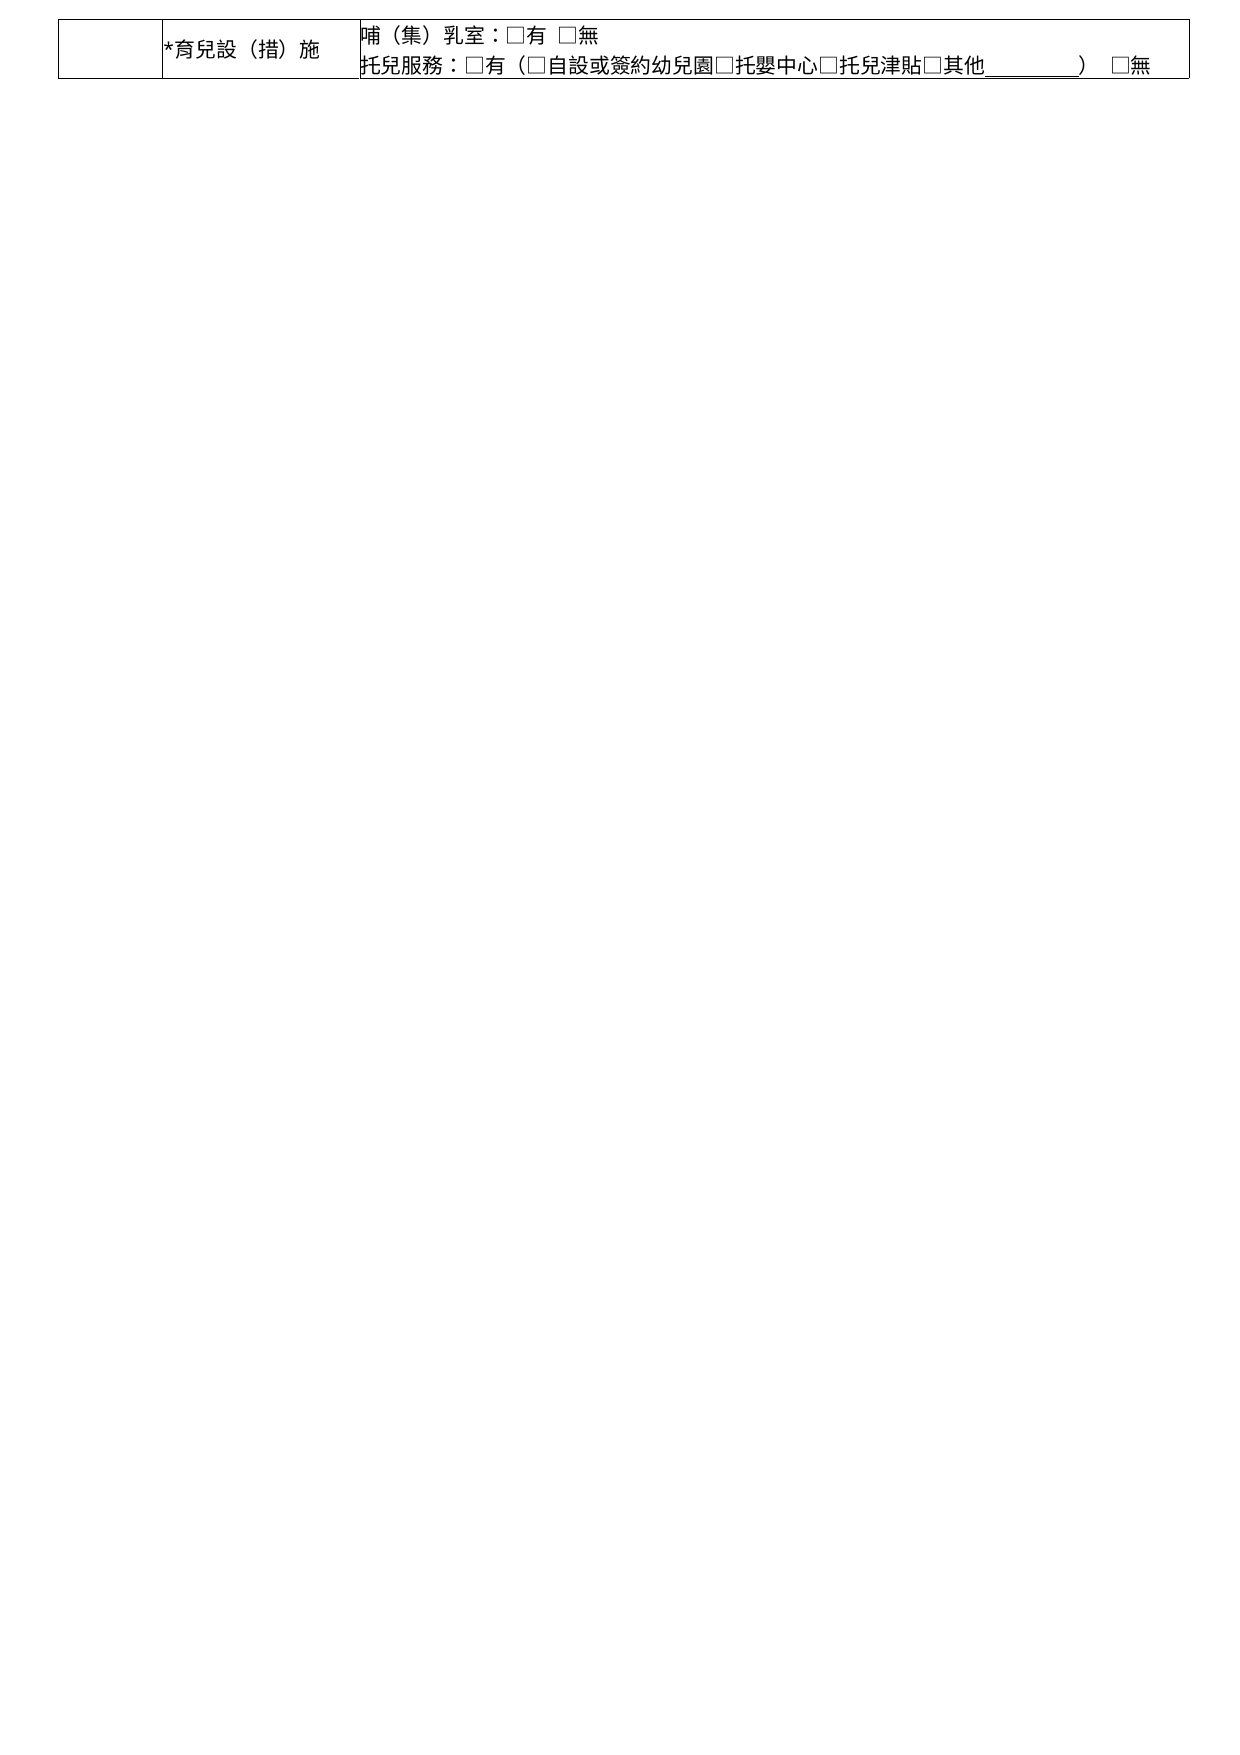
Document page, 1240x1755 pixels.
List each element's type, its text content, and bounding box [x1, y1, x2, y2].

table_cell [59, 20, 162, 78]
table_cell *育兒設（措）施 [163, 20, 359, 78]
table_cell 哺（集）乳室：□有 □無 托兒服務：□有（□自設或簽約幼兒園□托嬰中心□托兒津貼□其他 ） □無 [361, 20, 1189, 78]
